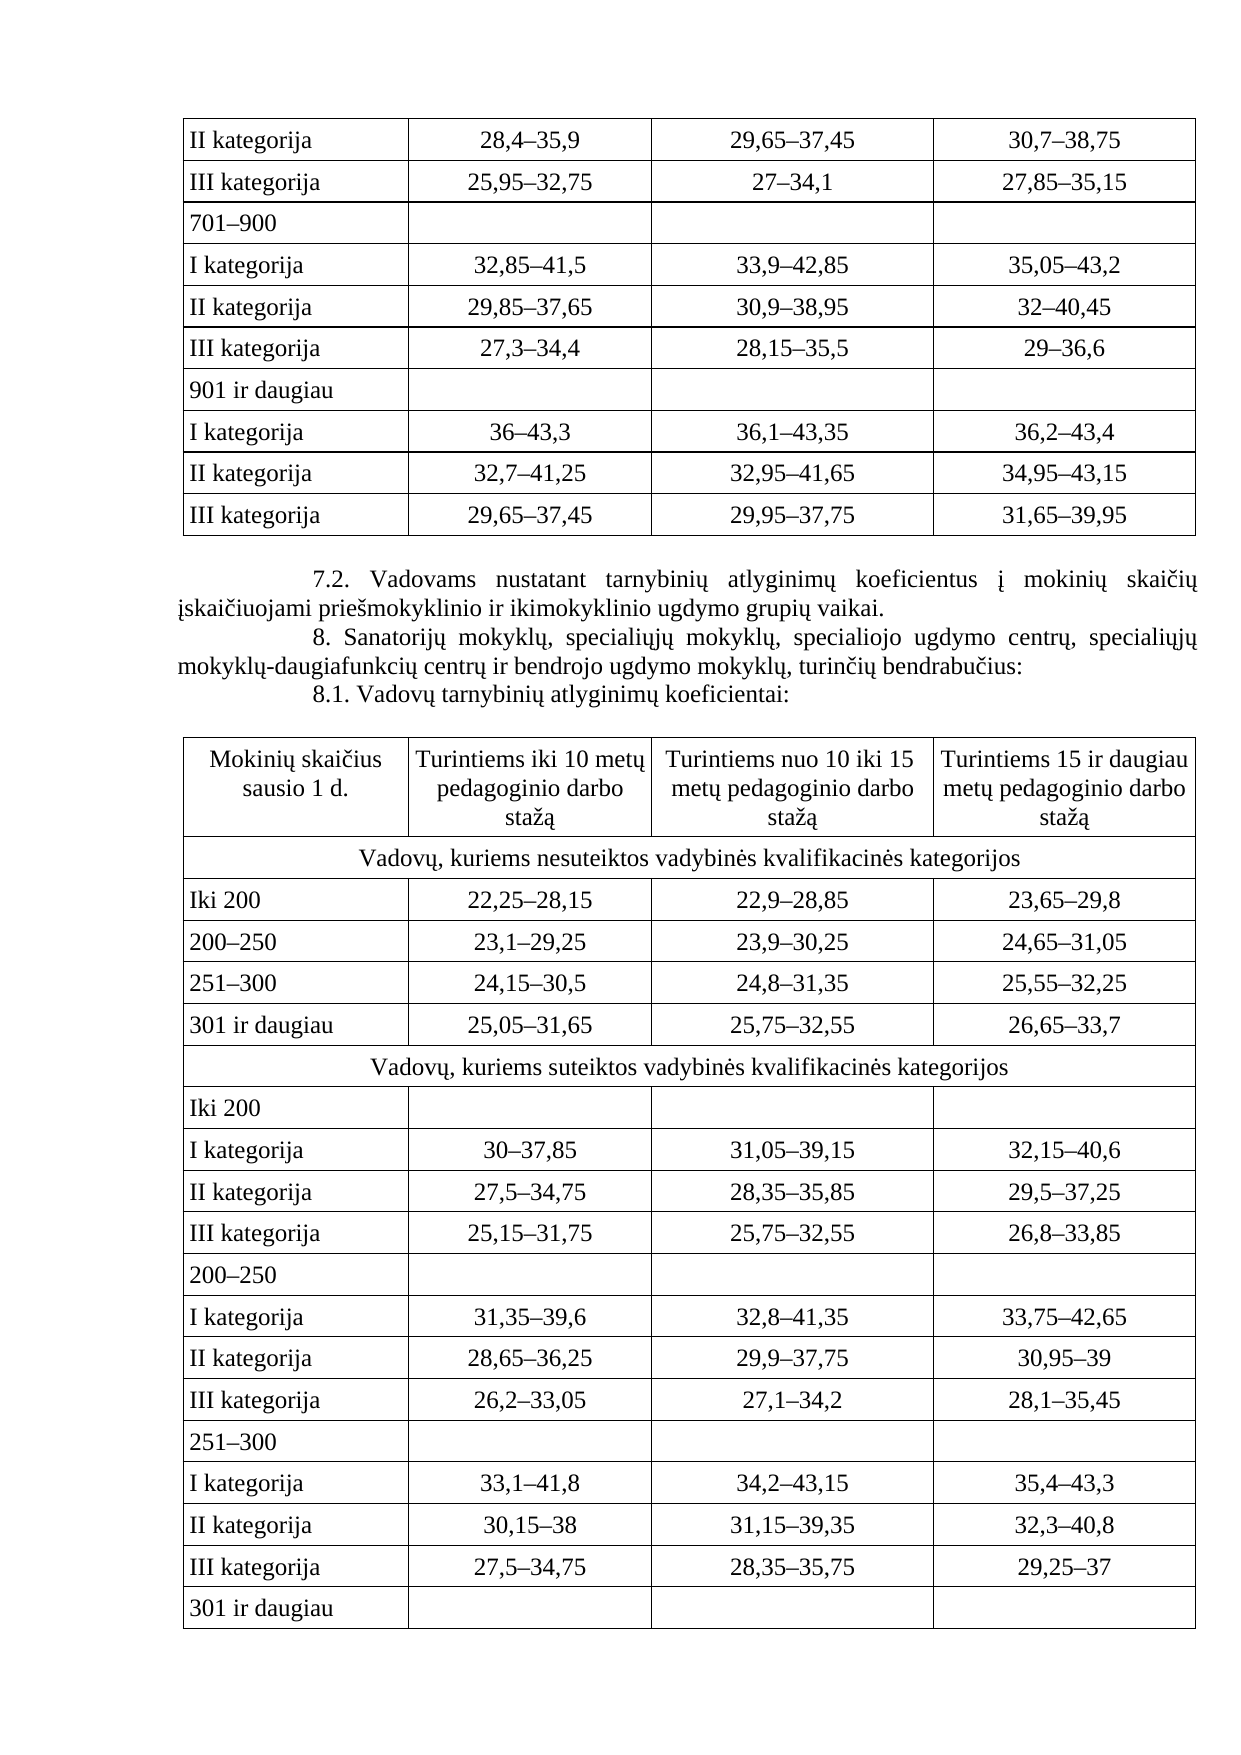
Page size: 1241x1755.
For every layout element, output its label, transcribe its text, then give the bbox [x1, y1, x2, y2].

table_cell 34,95–43,15 [934, 453, 1195, 493]
table_cell 901 ir daugiau [184, 369, 408, 410]
table_cell Vadovų, kuriems suteiktos vadybinės kvalifikacinės kategorijos [184, 1046, 1195, 1086]
table_cell 32,8–41,35 [652, 1296, 933, 1336]
table_cell [652, 203, 933, 243]
table_cell 23,65–29,8 [934, 879, 1195, 919]
table_cell 25,55–32,25 [934, 962, 1195, 1003]
table_cell 35,05–43,2 [934, 244, 1195, 285]
table_cell III kategorija [184, 161, 408, 201]
table_cell 29–36,6 [934, 328, 1195, 368]
table_cell [934, 1254, 1195, 1294]
table_cell 28,35–35,85 [652, 1171, 933, 1211]
text 7.2. Vadovams nustatant tarnybinių atlyginimų koeficientus į mokinių skaičių įskaičiuojami priešmokyklinio ir ikimokyklinio ugdymo grupių vaikai. [177, 564, 1198, 622]
table_cell 33,9–42,85 [652, 244, 933, 285]
table_cell [934, 1421, 1195, 1461]
table_cell III kategorija [184, 328, 408, 368]
table_cell [652, 1421, 933, 1461]
table_cell III kategorija [184, 1546, 408, 1586]
table_cell 27,5–34,75 [409, 1171, 651, 1211]
table_cell 29,25–37 [934, 1546, 1195, 1586]
table_cell 301 ir daugiau [184, 1587, 408, 1628]
table_cell [652, 369, 933, 410]
table_cell 32,85–41,5 [409, 244, 651, 285]
table_header Turintiems 15 ir daugiau metų pedagoginio darbo stažą [934, 738, 1195, 836]
text 8. Sanatorijų mokyklų, specialiųjų mokyklų, specialiojo ugdymo centrų, specialiųjų mokyklų-daugiafunkcių centrų ir bendrojo ugdymo mokyklų, turinčių bendrabučius: [177, 622, 1198, 679]
text 8.1. Vadovų tarnybinių atlyginimų koeficientai: [177, 679, 1198, 708]
table_cell 28,15–35,5 [652, 328, 933, 368]
table_cell I kategorija [184, 1296, 408, 1336]
table_cell 26,2–33,05 [409, 1379, 651, 1419]
table_cell 29,85–37,65 [409, 286, 651, 326]
table_cell 29,9–37,75 [652, 1337, 933, 1378]
table_cell 27,3–34,4 [409, 328, 651, 368]
table_cell [934, 203, 1195, 243]
table_cell [934, 369, 1195, 410]
table_cell 36,2–43,4 [934, 411, 1195, 451]
table_cell 27,85–35,15 [934, 161, 1195, 201]
table_cell [652, 1254, 933, 1294]
table_cell 32,7–41,25 [409, 453, 651, 493]
table_cell Iki 200 [184, 879, 408, 919]
table_cell 32,3–40,8 [934, 1504, 1195, 1544]
table_cell 24,65–31,05 [934, 921, 1195, 961]
table_cell [409, 1087, 651, 1128]
table_cell [934, 1587, 1195, 1628]
table_cell 25,75–32,55 [652, 1212, 933, 1253]
table_cell [409, 203, 651, 243]
table_cell 30,7–38,75 [934, 119, 1195, 160]
table_cell I kategorija [184, 1129, 408, 1169]
table_cell 30,9–38,95 [652, 286, 933, 326]
table_cell II kategorija [184, 1171, 408, 1211]
table_cell 31,35–39,6 [409, 1296, 651, 1336]
table_cell [652, 1587, 933, 1628]
table_cell III kategorija [184, 1379, 408, 1419]
table_cell 22,9–28,85 [652, 879, 933, 919]
table_cell 36–43,3 [409, 411, 651, 451]
table_cell 35,4–43,3 [934, 1462, 1195, 1503]
table_cell [934, 1087, 1195, 1128]
table_cell I kategorija [184, 1462, 408, 1503]
table_cell 31,65–39,95 [934, 494, 1195, 535]
table_cell 26,8–33,85 [934, 1212, 1195, 1253]
table_cell 251–300 [184, 1421, 408, 1461]
table_cell [652, 1087, 933, 1128]
table_cell III kategorija [184, 494, 408, 535]
table_cell 28,1–35,45 [934, 1379, 1195, 1419]
table_cell [409, 369, 651, 410]
table_cell 200–250 [184, 921, 408, 961]
table_cell 32,95–41,65 [652, 453, 933, 493]
table_cell 22,25–28,15 [409, 879, 651, 919]
table_cell 30,95–39 [934, 1337, 1195, 1378]
table_cell 29,95–37,75 [652, 494, 933, 535]
table_cell 25,75–32,55 [652, 1004, 933, 1044]
table_cell 34,2–43,15 [652, 1462, 933, 1503]
table_cell 28,35–35,75 [652, 1546, 933, 1586]
table_cell 29,5–37,25 [934, 1171, 1195, 1211]
table_cell 32,15–40,6 [934, 1129, 1195, 1169]
table_cell 25,95–32,75 [409, 161, 651, 201]
table_cell 28,65–36,25 [409, 1337, 651, 1378]
table_cell Iki 200 [184, 1087, 408, 1128]
table_cell III kategorija [184, 1212, 408, 1253]
table_cell 33,75–42,65 [934, 1296, 1195, 1336]
table_cell 33,1–41,8 [409, 1462, 651, 1503]
table_cell 301 ir daugiau [184, 1004, 408, 1044]
table_cell 36,1–43,35 [652, 411, 933, 451]
table_cell II kategorija [184, 453, 408, 493]
table_cell II kategorija [184, 286, 408, 326]
table_cell 701–900 [184, 203, 408, 243]
table_header Turintiems nuo 10 iki 15 metų pedagoginio darbo stažą [652, 738, 933, 836]
table_cell 27–34,1 [652, 161, 933, 201]
table_cell Vadovų, kuriems nesuteiktos vadybinės kvalifikacinės kategorijos [184, 837, 1195, 878]
table_cell 24,8–31,35 [652, 962, 933, 1003]
table_cell 32–40,45 [934, 286, 1195, 326]
table_cell I kategorija [184, 411, 408, 451]
table_cell 23,9–30,25 [652, 921, 933, 961]
table_cell 31,15–39,35 [652, 1504, 933, 1544]
table_header Mokinių skaičius sausio 1 d. [184, 738, 408, 836]
table_cell 251–300 [184, 962, 408, 1003]
table_cell [409, 1587, 651, 1628]
table_cell II kategorija [184, 1337, 408, 1378]
table_cell II kategorija [184, 119, 408, 160]
table_cell 27,5–34,75 [409, 1546, 651, 1586]
table_cell 24,15–30,5 [409, 962, 651, 1003]
table_cell 25,05–31,65 [409, 1004, 651, 1044]
table_cell II kategorija [184, 1504, 408, 1544]
table_cell 26,65–33,7 [934, 1004, 1195, 1044]
table_cell 30,15–38 [409, 1504, 651, 1544]
table_cell [409, 1254, 651, 1294]
table_cell I kategorija [184, 244, 408, 285]
table_cell [409, 1421, 651, 1461]
table_cell 25,15–31,75 [409, 1212, 651, 1253]
table_cell 200–250 [184, 1254, 408, 1294]
table_cell 30–37,85 [409, 1129, 651, 1169]
table_cell 28,4–35,9 [409, 119, 651, 160]
table_cell 29,65–37,45 [409, 494, 651, 535]
table_cell 23,1–29,25 [409, 921, 651, 961]
table_cell 27,1–34,2 [652, 1379, 933, 1419]
table_cell 31,05–39,15 [652, 1129, 933, 1169]
table_header Turintiems iki 10 metų pedagoginio darbo stažą [409, 738, 651, 836]
table_cell 29,65–37,45 [652, 119, 933, 160]
